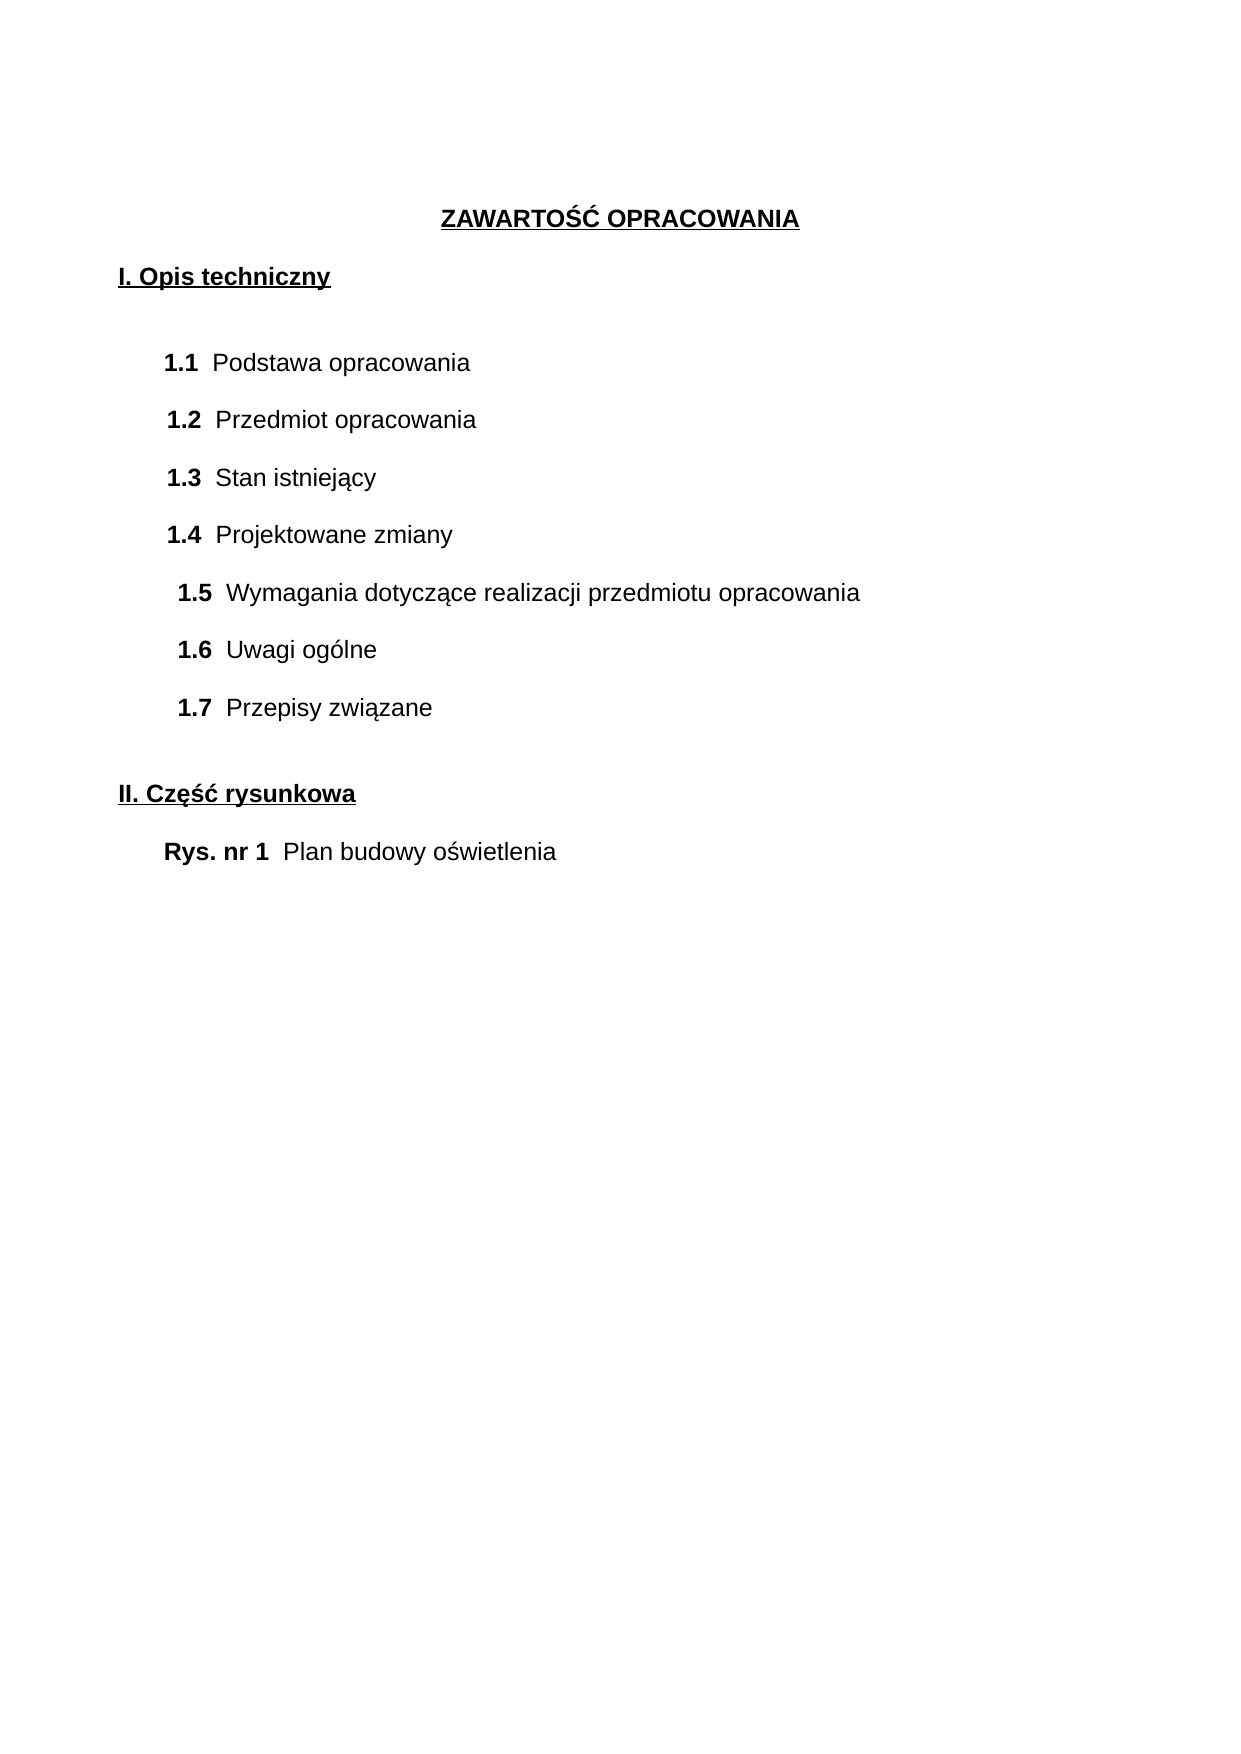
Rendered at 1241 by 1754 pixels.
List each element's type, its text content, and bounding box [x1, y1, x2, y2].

text ZAWARTOŚĆ OPRACOWANIA [118, 204, 1122, 233]
text 1.6 Uwagi ogólne [118, 635, 1122, 664]
text 1.1 Podstawa opracowania [163, 348, 1122, 377]
text Rys. nr 1 Plan budowy oświetlenia [163, 837, 1122, 865]
text 1.4 Projektowane zmiany [118, 520, 1122, 549]
text 1.7 Przepisy związane [118, 693, 1122, 722]
text I. Opis techniczny [118, 262, 1122, 290]
text II. Część rysunkowa [118, 779, 1122, 808]
text 1.2 Przedmiot opracowania [167, 405, 1122, 434]
text 1.5 Wymagania dotyczące realizacji przedmiotu opracowania [118, 578, 1122, 607]
text 1.3 Stan istniejący [118, 463, 1122, 492]
